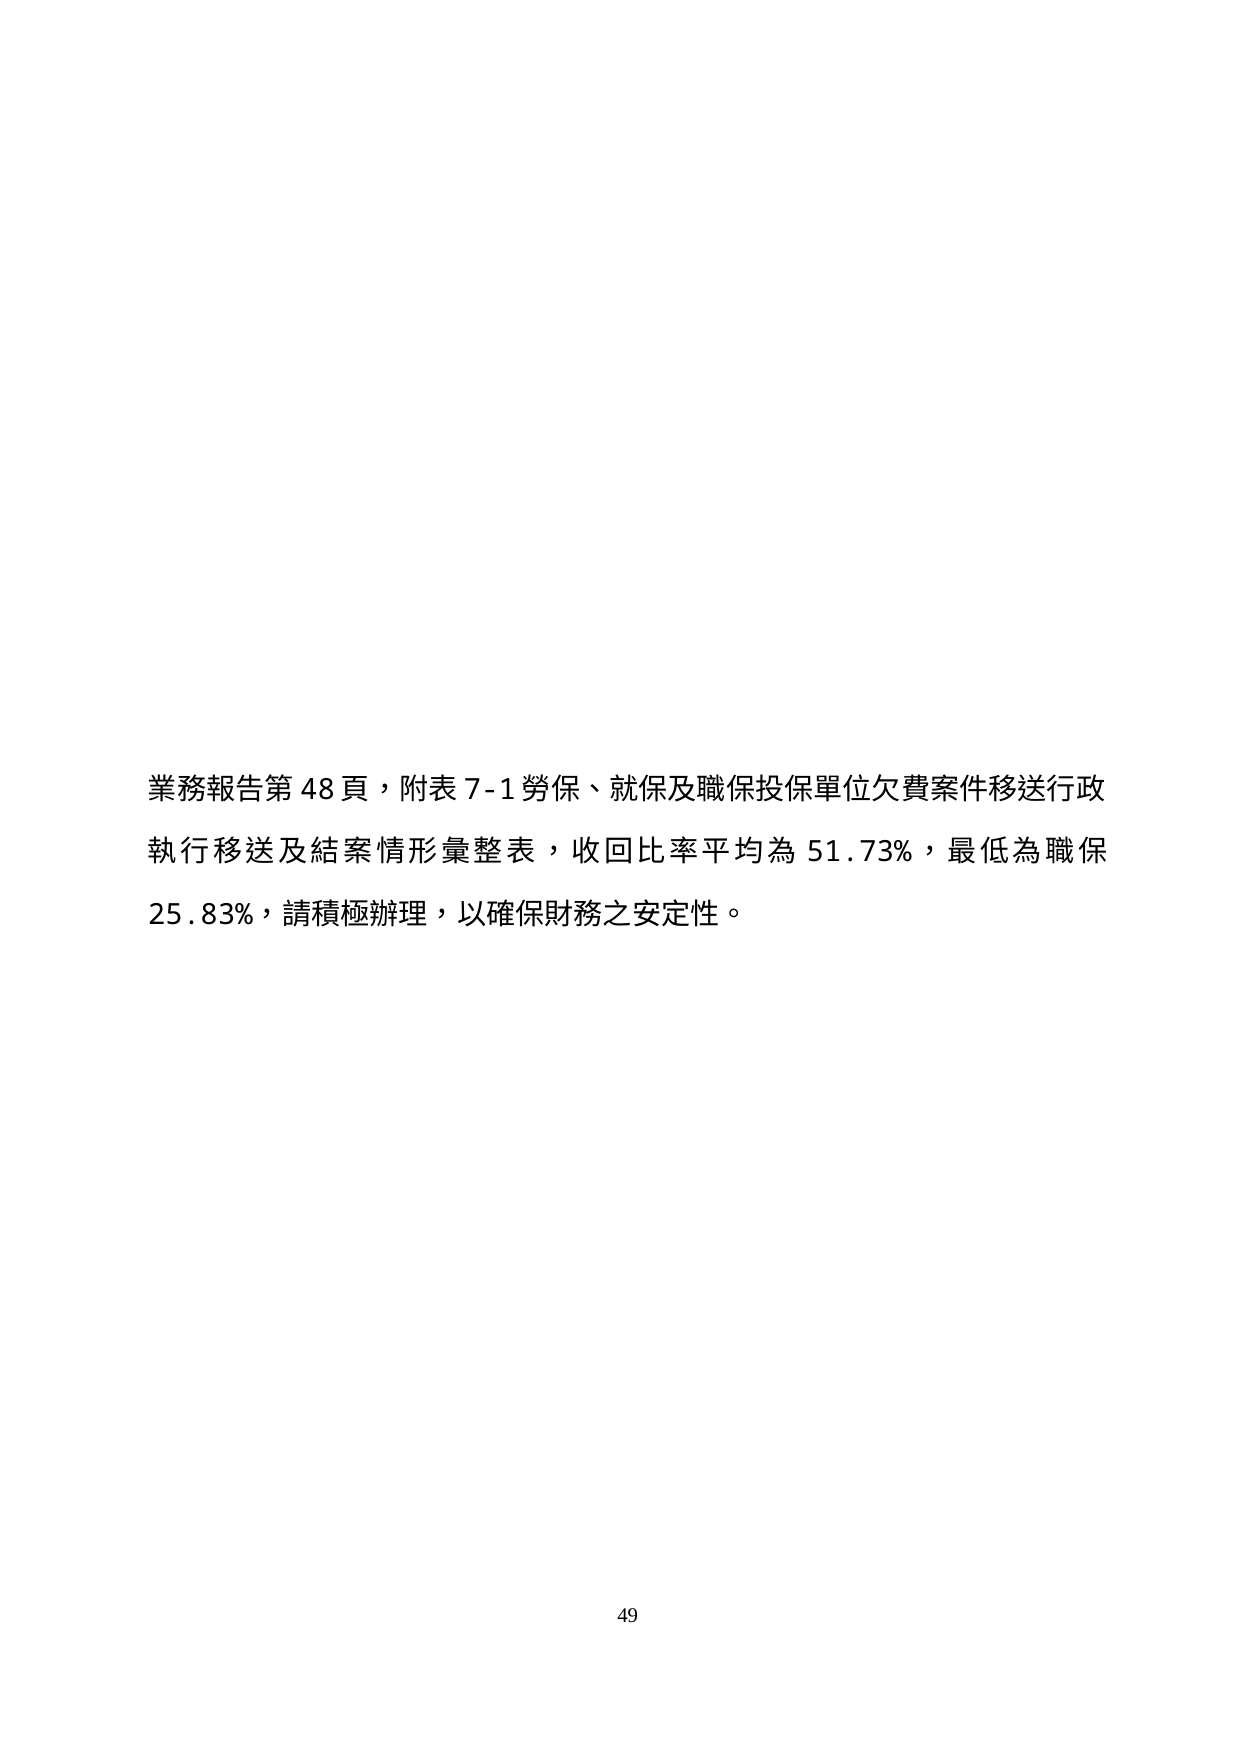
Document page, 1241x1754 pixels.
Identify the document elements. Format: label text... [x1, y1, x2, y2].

text 業務報告第48頁，附表7-1勞保、就保及職保投保單位欠費案件移送行政執行移送及結案情形彙整表，收回比率平均為51.73%，最低為職保25.83%，請積極辦理，以確保財務之安定性。 [148, 745, 1107, 932]
